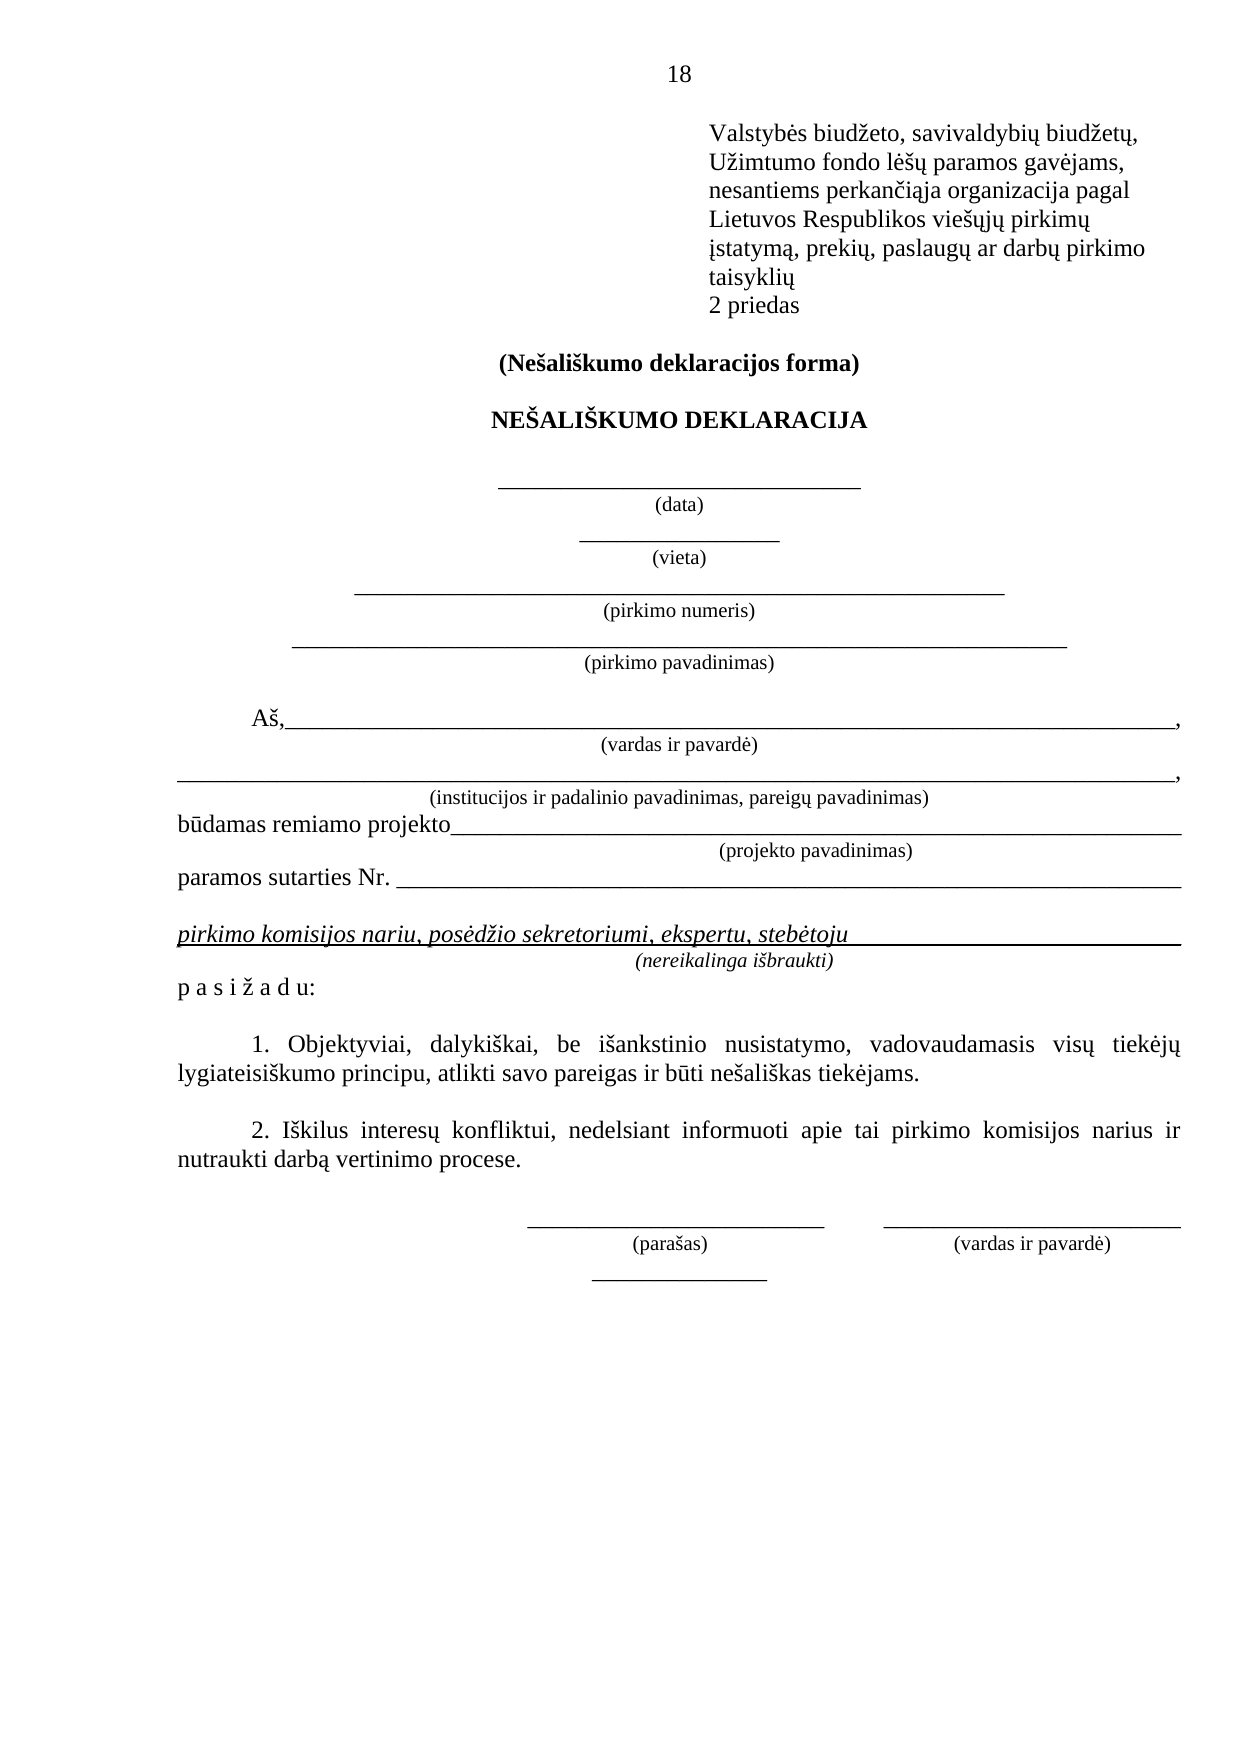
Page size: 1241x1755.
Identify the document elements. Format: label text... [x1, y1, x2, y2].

text (vardas ir pavardė) [177, 732, 1181, 756]
text 2. Iškilus interesų konfliktui, nedelsiant informuoti apie tai pirkimo komisijos narius ir nutraukti darbą vertinimo procese. [177, 1116, 1181, 1173]
text (Nešališkumo deklaracijos forma) [177, 348, 1181, 377]
text (vieta) [177, 545, 1181, 569]
text Užimtumo fondo lėšų paramos gavėjams, [177, 147, 1181, 176]
text pasižadu: [177, 972, 1181, 1001]
text (nereikalinga išbraukti) [177, 948, 1181, 972]
text Aš, , [177, 703, 1181, 732]
text (institucijos ir padalinio pavadinimas, pareigų pavadinimas) [177, 785, 1181, 809]
text NEŠALIŠKUMO DEKLARACIJA [177, 406, 1181, 434]
text būdamas remiamo projekto [177, 809, 1181, 837]
text ________________ [177, 516, 1181, 545]
text (pirkimo numeris) [177, 597, 1181, 622]
text _____________________________ [177, 463, 1181, 492]
text pirkimo komisijos nariu, posėdžio sekretoriumi, ekspertu, stebėtoju [177, 919, 1181, 944]
text 2 priedas [177, 291, 1181, 319]
text , [177, 756, 1181, 785]
text taisyklių [177, 262, 1181, 291]
text ______________ [177, 1255, 1181, 1283]
text (pirkimo pavadinimas) [177, 650, 1181, 674]
text (projekto pavadinimas) [177, 837, 1181, 862]
text ____________________________________________________ [177, 569, 1181, 597]
text paramos sutarties Nr. [177, 862, 1181, 890]
text įstatymą, prekių, paslaugų ar darbų pirkimo [177, 233, 1181, 262]
text (data) [177, 492, 1181, 516]
text nesantiems perkančiąja organizacija pagal [177, 176, 1181, 204]
text ______________________________________________________________ [177, 622, 1181, 650]
text Lietuvos Respublikos viešųjų pirkimų [177, 204, 1181, 233]
text (parašas) (vardas ir pavardė) [177, 1231, 1181, 1255]
text Valstybės biudžeto, savivaldybių biudžetų, [177, 118, 1181, 147]
text 1. Objektyviai, dalykiškai, be išankstinio nusistatymo, vadovaudamasis visų tiekėjų lygiateisiškumo principu, atlikti savo pareigas ir būti nešališkas tiekėjams. [177, 1029, 1181, 1087]
